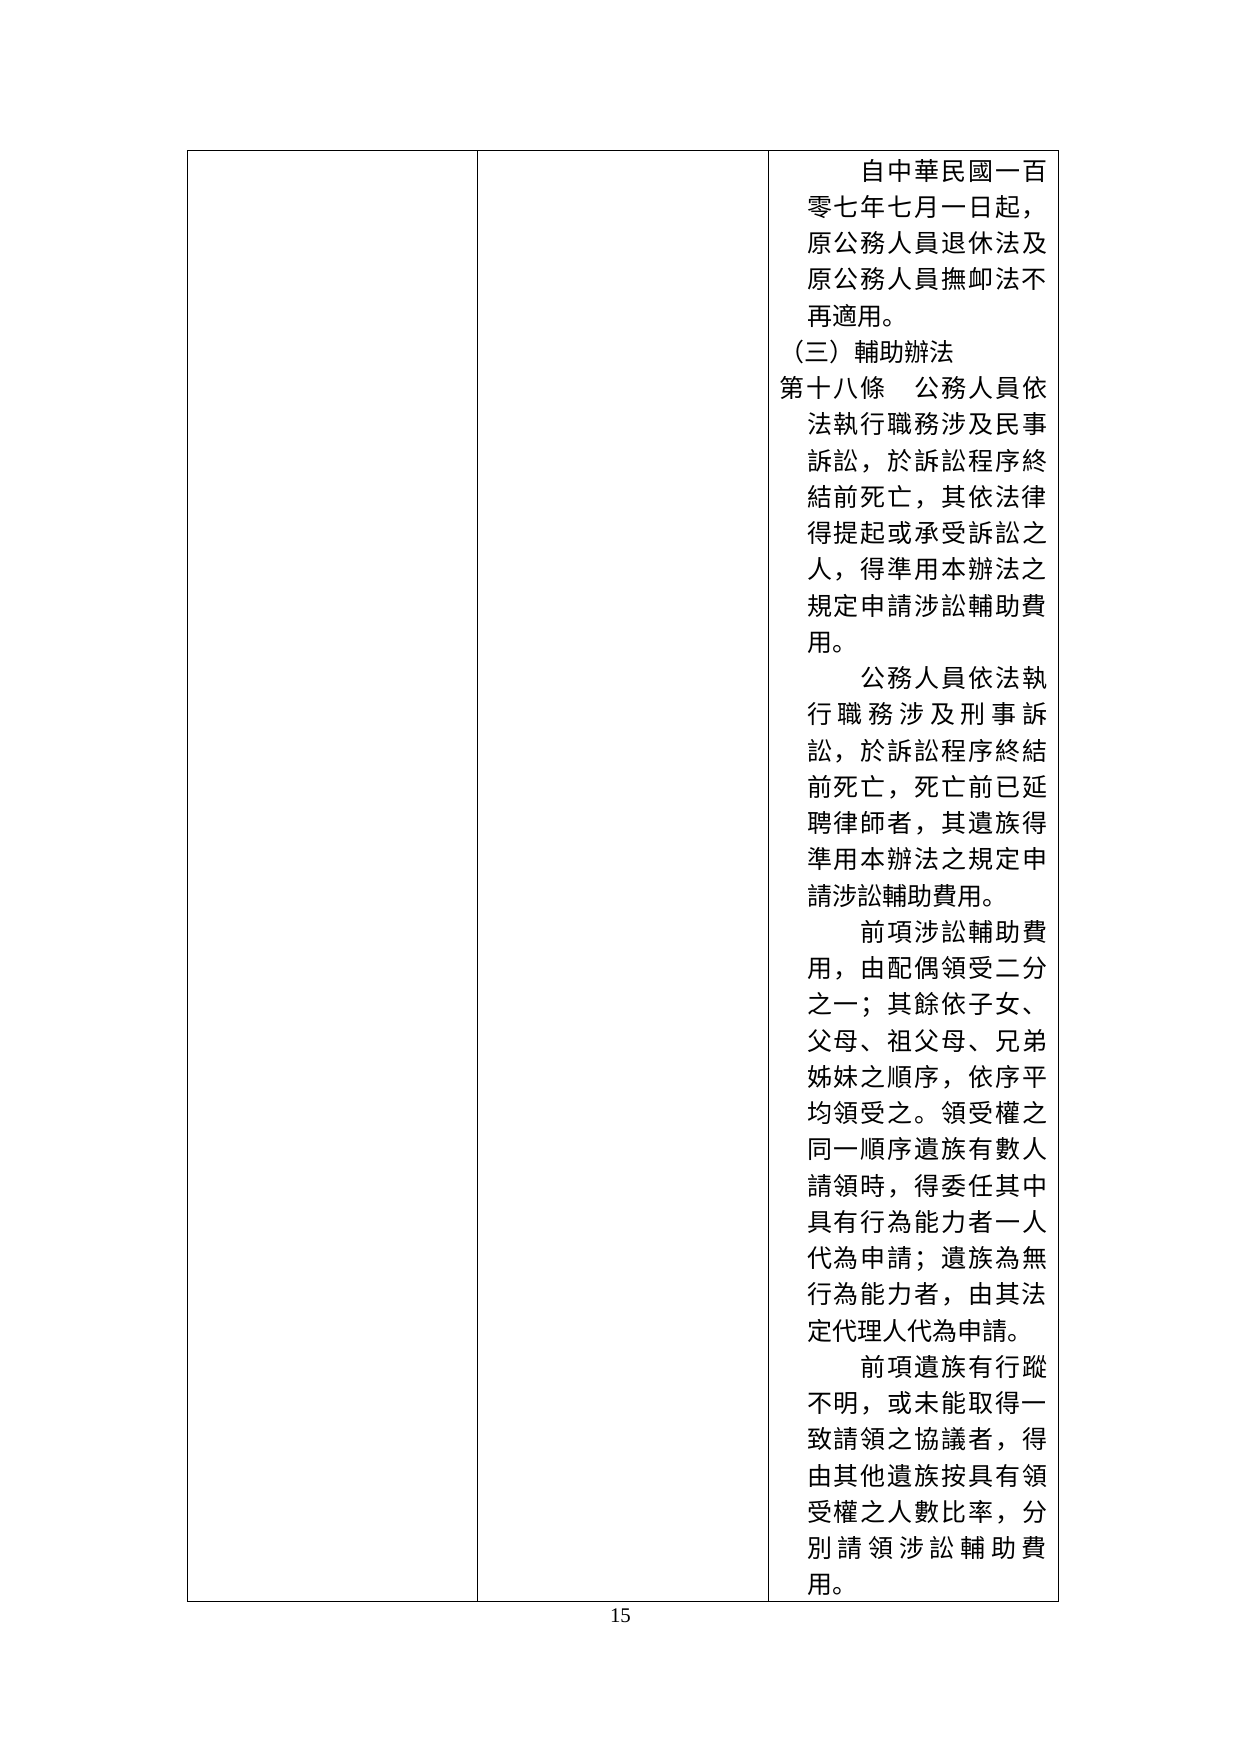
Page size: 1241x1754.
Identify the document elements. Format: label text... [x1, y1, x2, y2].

table_cell [188, 151, 477, 1601]
table_cell [478, 151, 768, 1601]
table_cell 自中華民國一百零七年七月一日起，原公務人員退休法及原公務人員撫卹法不再適用。 （三）輔助辦法 第十八條 公務人員依法執行職務涉及民事訴訟，於訴訟程序終結前死亡，其依法律得提起或承受訴訟之人，得準用本辦法之規定申請涉訟輔助費用。 公務人員依法執行職務涉及刑事訴訟，於訴訟程序終結前死亡，死亡前已延聘律師者，其遺族得準用本辦法之規定申請涉訟輔助費用。 前項涉訟輔助費用，由配偶領受二分之一；其餘依子女、父母、祖父母、兄弟姊妹之順序，依序平均領受之。領受權之同一順序遺族有數人請領時，得委任其中具有行為能力者一人代為申請；遺族為無行為能力者，由其法定代理人代為申請。 前項遺族有行蹤不明，或未能取得一致請領之協議者，得由其他遺族按具有領受權之人數比率，分別請領涉訟輔助費用。 [769, 151, 1058, 1601]
